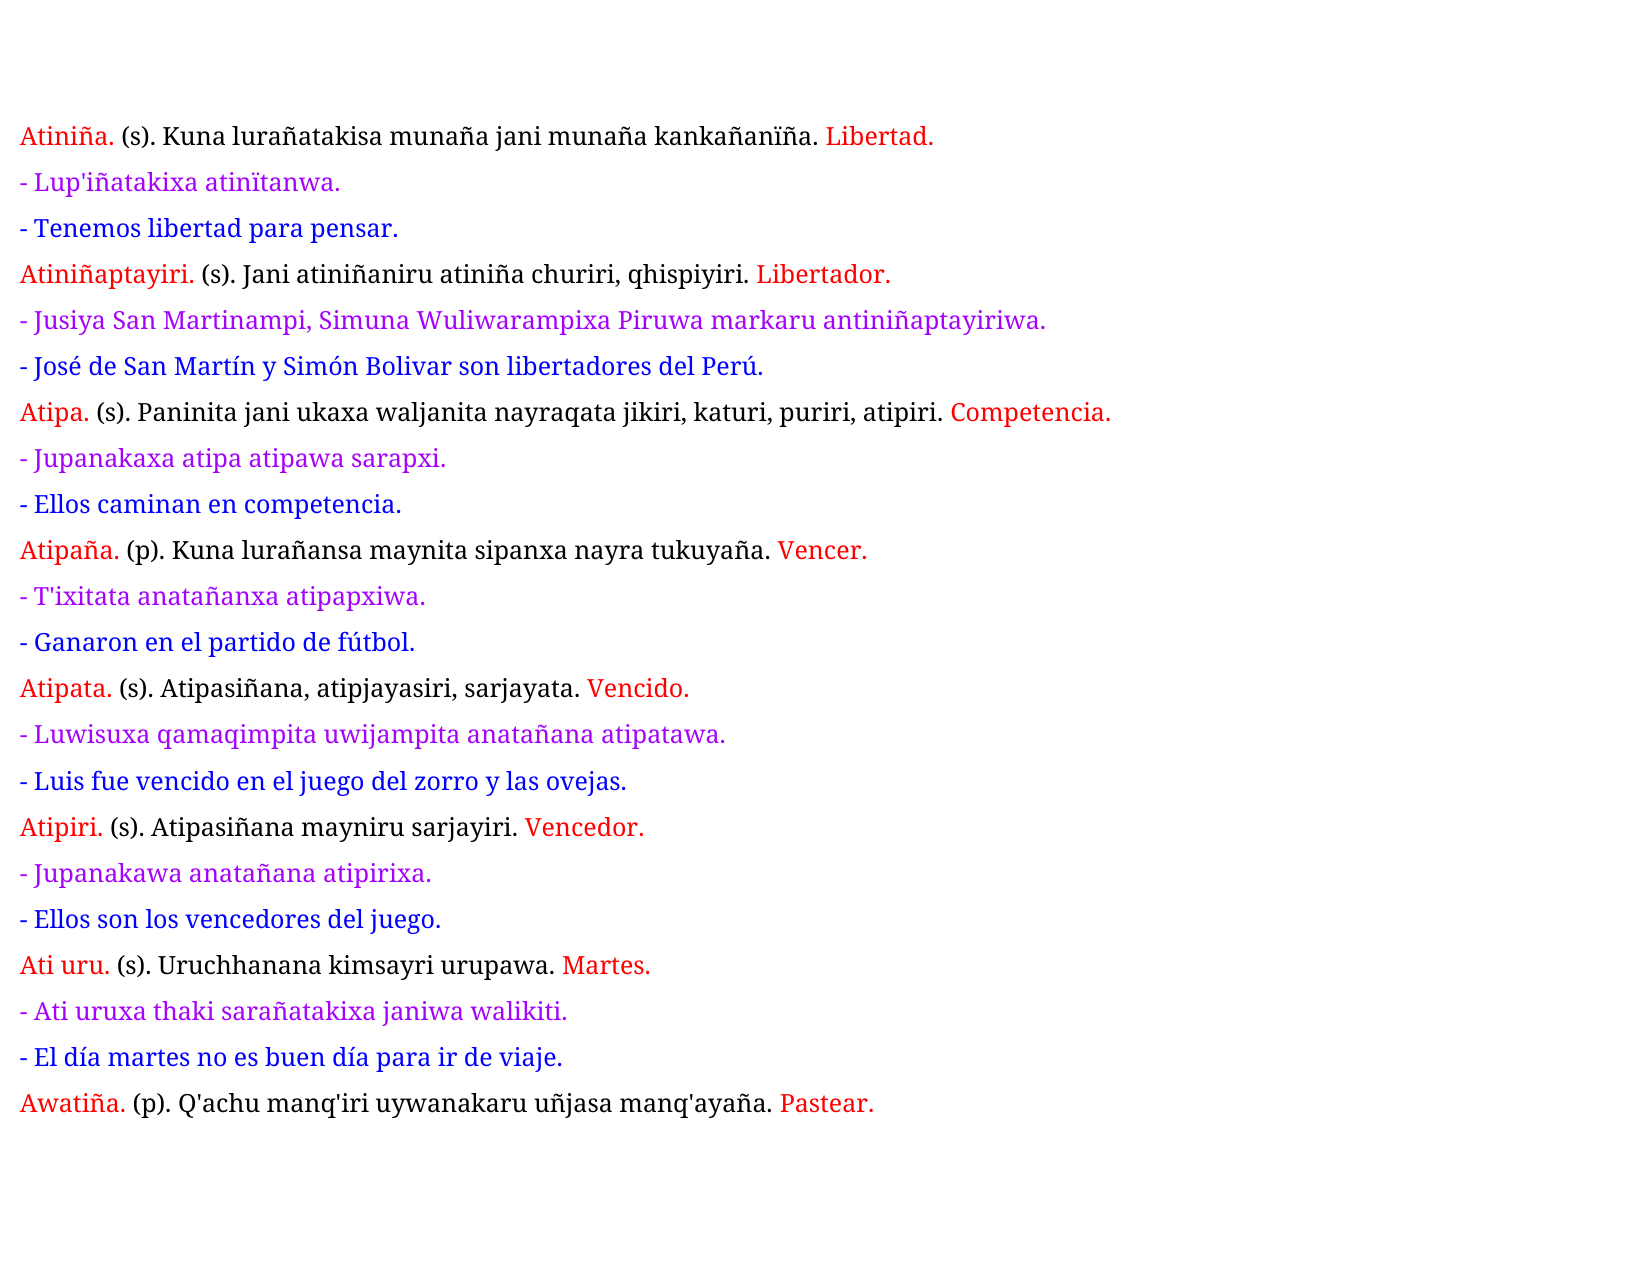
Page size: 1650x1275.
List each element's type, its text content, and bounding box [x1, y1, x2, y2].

text Atipa. (s). Paninita jani ukaxa waljanita nayraqata jikiri, katuri, puriri, atipiri. Competencia. [19, 395, 1616, 429]
text - José de San Martín y Simón Bolivar son libertadores del Perú. [19, 349, 1616, 383]
text - Luis fue vencido en el juego del zorro y las ovejas. [19, 763, 1616, 797]
text Atiniñaptayiri. (s). Jani atiniñaniru atiniña churiri, qhispiyiri. Libertador. [19, 257, 1616, 291]
text Awatiña. (p). Q'achu manq'iri uywanakaru uñjasa manq'ayaña. Pastear. [19, 1085, 1616, 1119]
text Atipiri. (s). Atipasiñana mayniru sarjayiri. Vencedor. [19, 809, 1616, 843]
text - Tenemos libertad para pensar. [19, 211, 1616, 245]
text Atipata. (s). Atipasiñana, atipjayasiri, sarjayata. Vencido. [19, 671, 1616, 705]
text - Ellos caminan en competencia. [19, 487, 1616, 521]
text - Jupanakawa anatañana atipirixa. [19, 855, 1616, 889]
text - Luwisuxa qamaqimpita uwijampita anatañana atipatawa. [19, 717, 1616, 751]
text - Ati uruxa thaki sarañatakixa janiwa walikiti. [19, 993, 1616, 1027]
text - Ganaron en el partido de fútbol. [19, 625, 1616, 659]
text - Jusiya San Martinampi, Simuna Wuliwarampixa Piruwa markaru antiniñaptayiriwa. [19, 303, 1616, 337]
text - Lup'iñatakixa atinïtanwa. [19, 164, 1616, 199]
text Ati uru. (s). Uruchhanana kimsayri urupawa. Martes. [19, 947, 1616, 981]
text - El día martes no es buen día para ir de viaje. [19, 1039, 1616, 1073]
text Atipaña. (p). Kuna lurañansa maynita sipanxa nayra tukuyaña. Vencer. [19, 533, 1616, 567]
text - T'ixitata anatañanxa atipapxiwa. [19, 579, 1616, 613]
text - Ellos son los vencedores del juego. [19, 901, 1616, 935]
text Atiniña. (s). Kuna lurañatakisa munaña jani munaña kankañanïña. Libertad. [19, 118, 1616, 153]
text - Jupanakaxa atipa atipawa sarapxi. [19, 441, 1616, 475]
